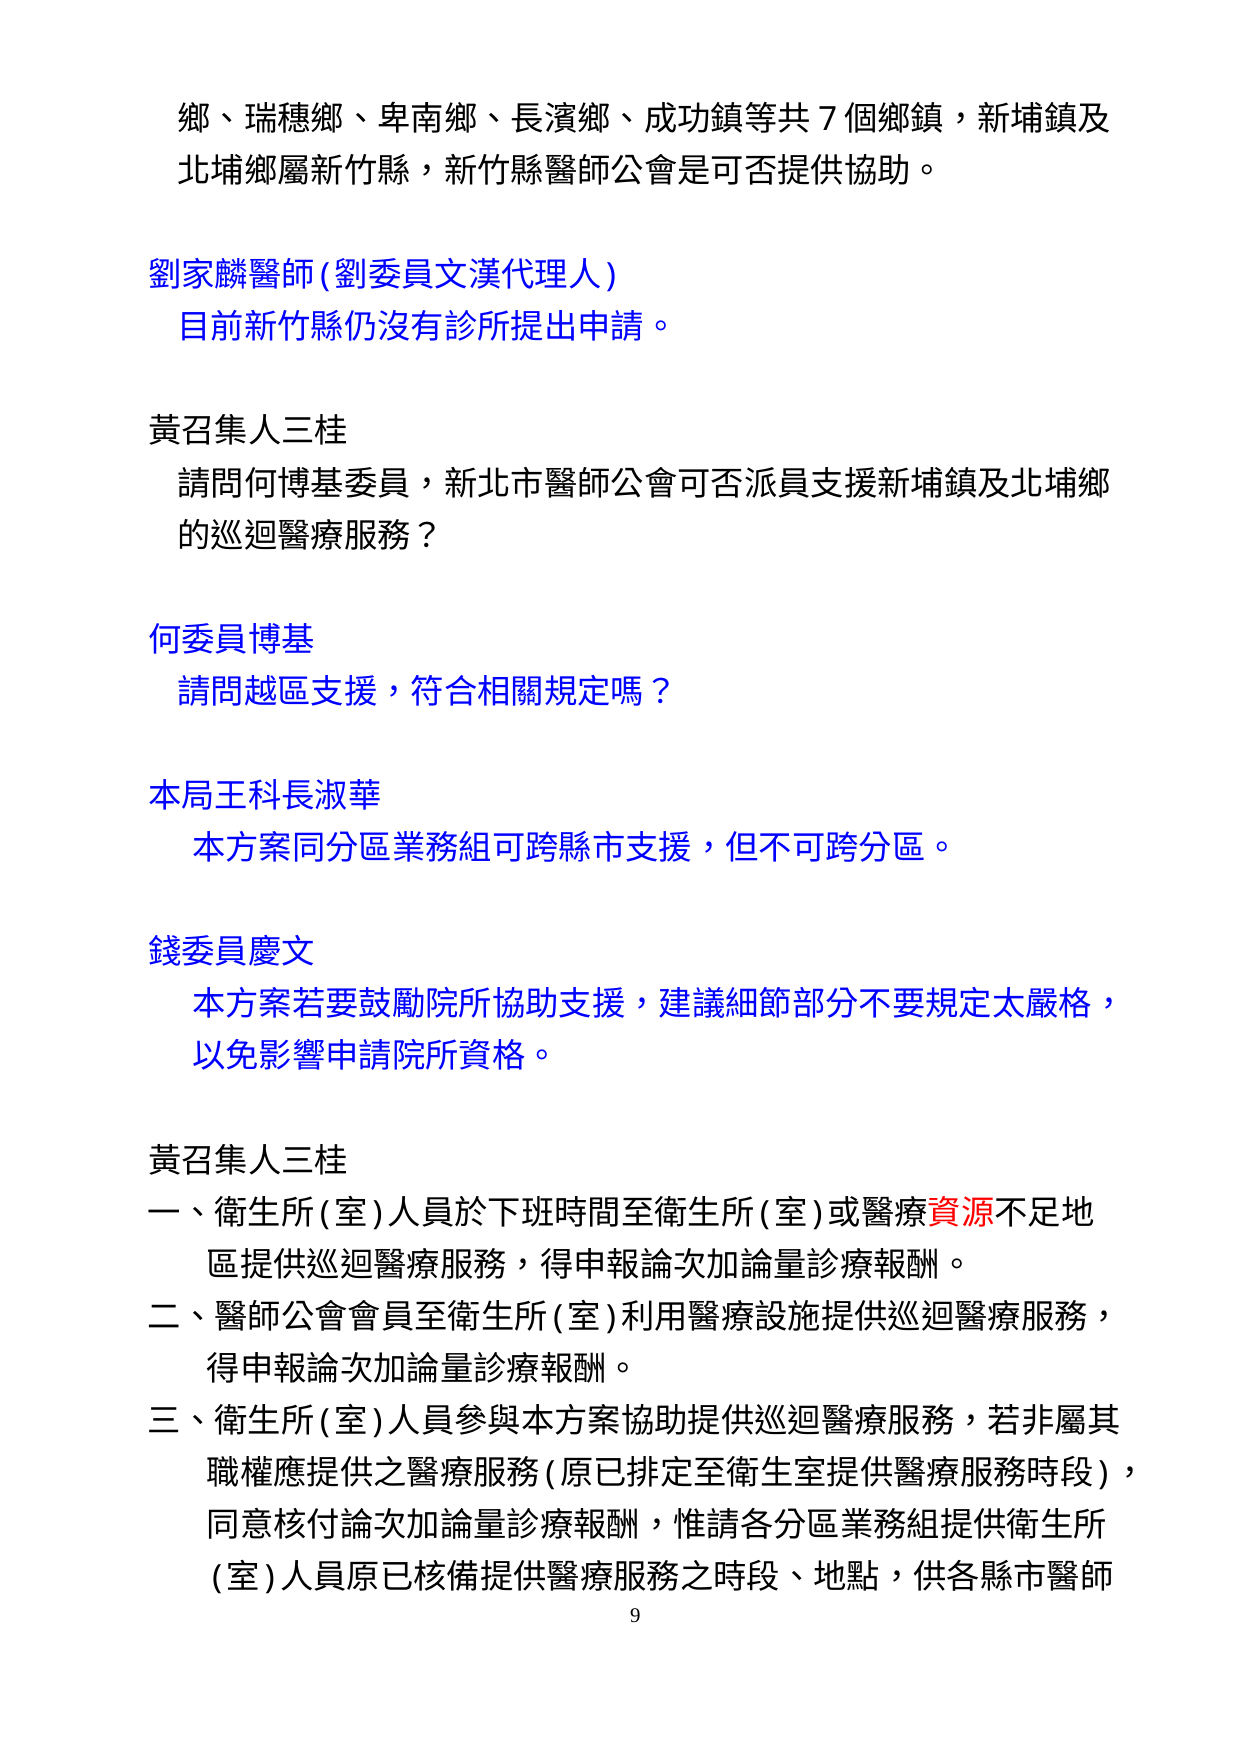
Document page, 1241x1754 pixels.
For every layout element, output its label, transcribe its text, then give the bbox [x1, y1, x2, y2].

text 二、醫師公會會員至衛生所(室)利用醫療設施提供巡迴醫療服務，得申報論次加論量診療報酬。 [148, 1287, 1122, 1391]
text 黃召集人三桂 [148, 401, 1122, 453]
text 劉家麟醫師(劉委員文漢代理人) [148, 245, 1122, 297]
text 三、衛生所(室)人員參與本方案協助提供巡迴醫療服務，若非屬其職權應提供之醫療服務(原已排定至衛生室提供醫療服務時段)，同意核付論次加論量診療報酬，惟請各分區業務組提供衛生所(室)人員原已核備提供醫療服務之時段、地點，供各縣市醫師公會比較，是否減少診次改提供本方案之醫療服務。 [148, 1391, 1122, 1599]
text 本局王科長淑華 [148, 766, 1122, 818]
text 何委員博基 [148, 609, 1122, 662]
text 錢委員慶文 [148, 922, 1122, 974]
text 請問越區支援，符合相關規定嗎？ [148, 662, 1122, 714]
text 鄉、瑞穗鄉、卑南鄉、長濱鄉、成功鎮等共7個鄉鎮，新埔鎮及北埔鄉屬新竹縣，新竹縣醫師公會是可否提供協助。 [177, 89, 1122, 193]
text 目前新竹縣仍沒有診所提出申請。 [148, 297, 1122, 349]
text 本方案同分區業務組可跨縣市支援，但不可跨分區。 [148, 818, 1122, 870]
text 一、衛生所(室)人員於下班時間至衛生所(室)或醫療資源不足地區提供巡迴醫療服務，得申報論次加論量診療報酬。 [148, 1182, 1122, 1287]
text 請問何博基委員，新北市醫師公會可否派員支援新埔鎮及北埔鄉的巡迴醫療服務？ [177, 453, 1122, 557]
text 黃召集人三桂 [148, 1130, 1122, 1182]
text 本方案若要鼓勵院所協助支援，建議細節部分不要規定太嚴格，以免影響申請院所資格。 [192, 974, 1122, 1078]
